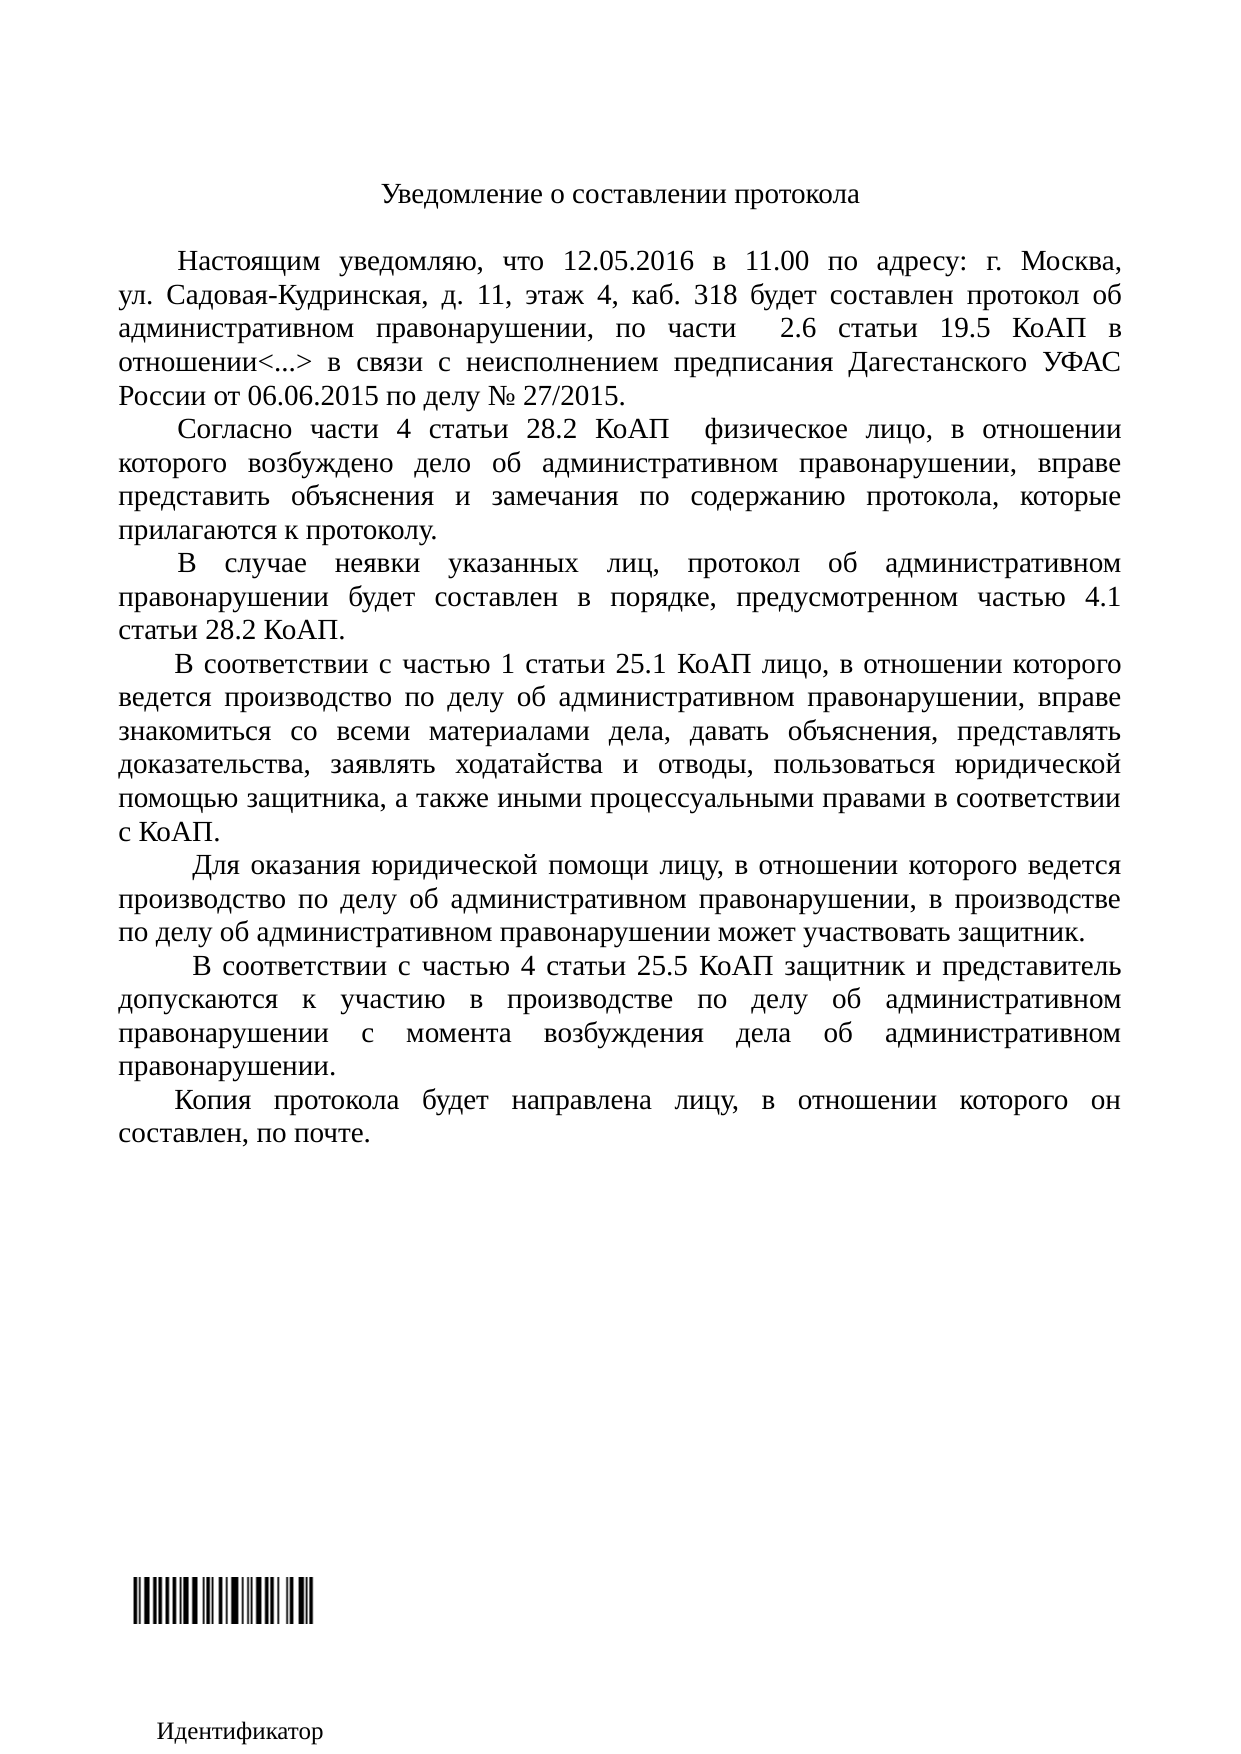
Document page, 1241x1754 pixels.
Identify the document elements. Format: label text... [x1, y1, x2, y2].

text Согласно части 4 статьи 28.2 КоАП физическое лицо, в отношении которого возбуждено дело об административном правонарушении, вправе представить объяснения и замечания по содержанию протокола, которые прилагаются к протоколу. [118, 411, 1122, 545]
text В случае неявки указанных лиц, протокол об административном правонарушении будет составлен в порядке, предусмотренном частью 4.1 статьи 28.2 КоАП. [118, 545, 1122, 646]
text Уведомление о составлении протокола [118, 176, 1122, 210]
text Копия протокола будет направлена лицу, в отношении которого он составлен, по почте. [118, 1082, 1122, 1149]
text Настоящим уведомляю, что 12.05.2016 в 11.00 по адресу: г. Москва, ул. Садовая-Кудринская, д. 11, этаж 4, каб. 318 будет составлен протокол об административном правонарушении, по части 2.6 статьи 19.5 КоАП в отношении<...> в связи с неисполнением предписания Дагестанского УФАС России от 06.06.2015 по делу № 27/2015. [118, 243, 1122, 411]
text Для оказания юридической помощи лицу, в отношении которого ведется производство по делу об административном правонарушении, в производстве по делу об административном правонарушении может участвовать защитник. [118, 847, 1122, 948]
text В соответствии с частью 4 статьи 25.5 КоАП защитник и представитель допускаются к участию в производстве по делу об административном правонарушении с момента возбуждения дела об административном правонарушении. [118, 948, 1122, 1082]
picture [118, 1577, 331, 1624]
text В соответствии с частью 1 статьи 25.1 КоАП лицо, в отношении которого ведется производство по делу об административном правонарушении, вправе знакомиться со всеми материалами дела, давать объяснения, представлять доказательства, заявлять ходатайства и отводы, пользоваться юридической помощью защитника, а также иными процессуальными правами в соответствии с КоАП. [118, 646, 1122, 847]
